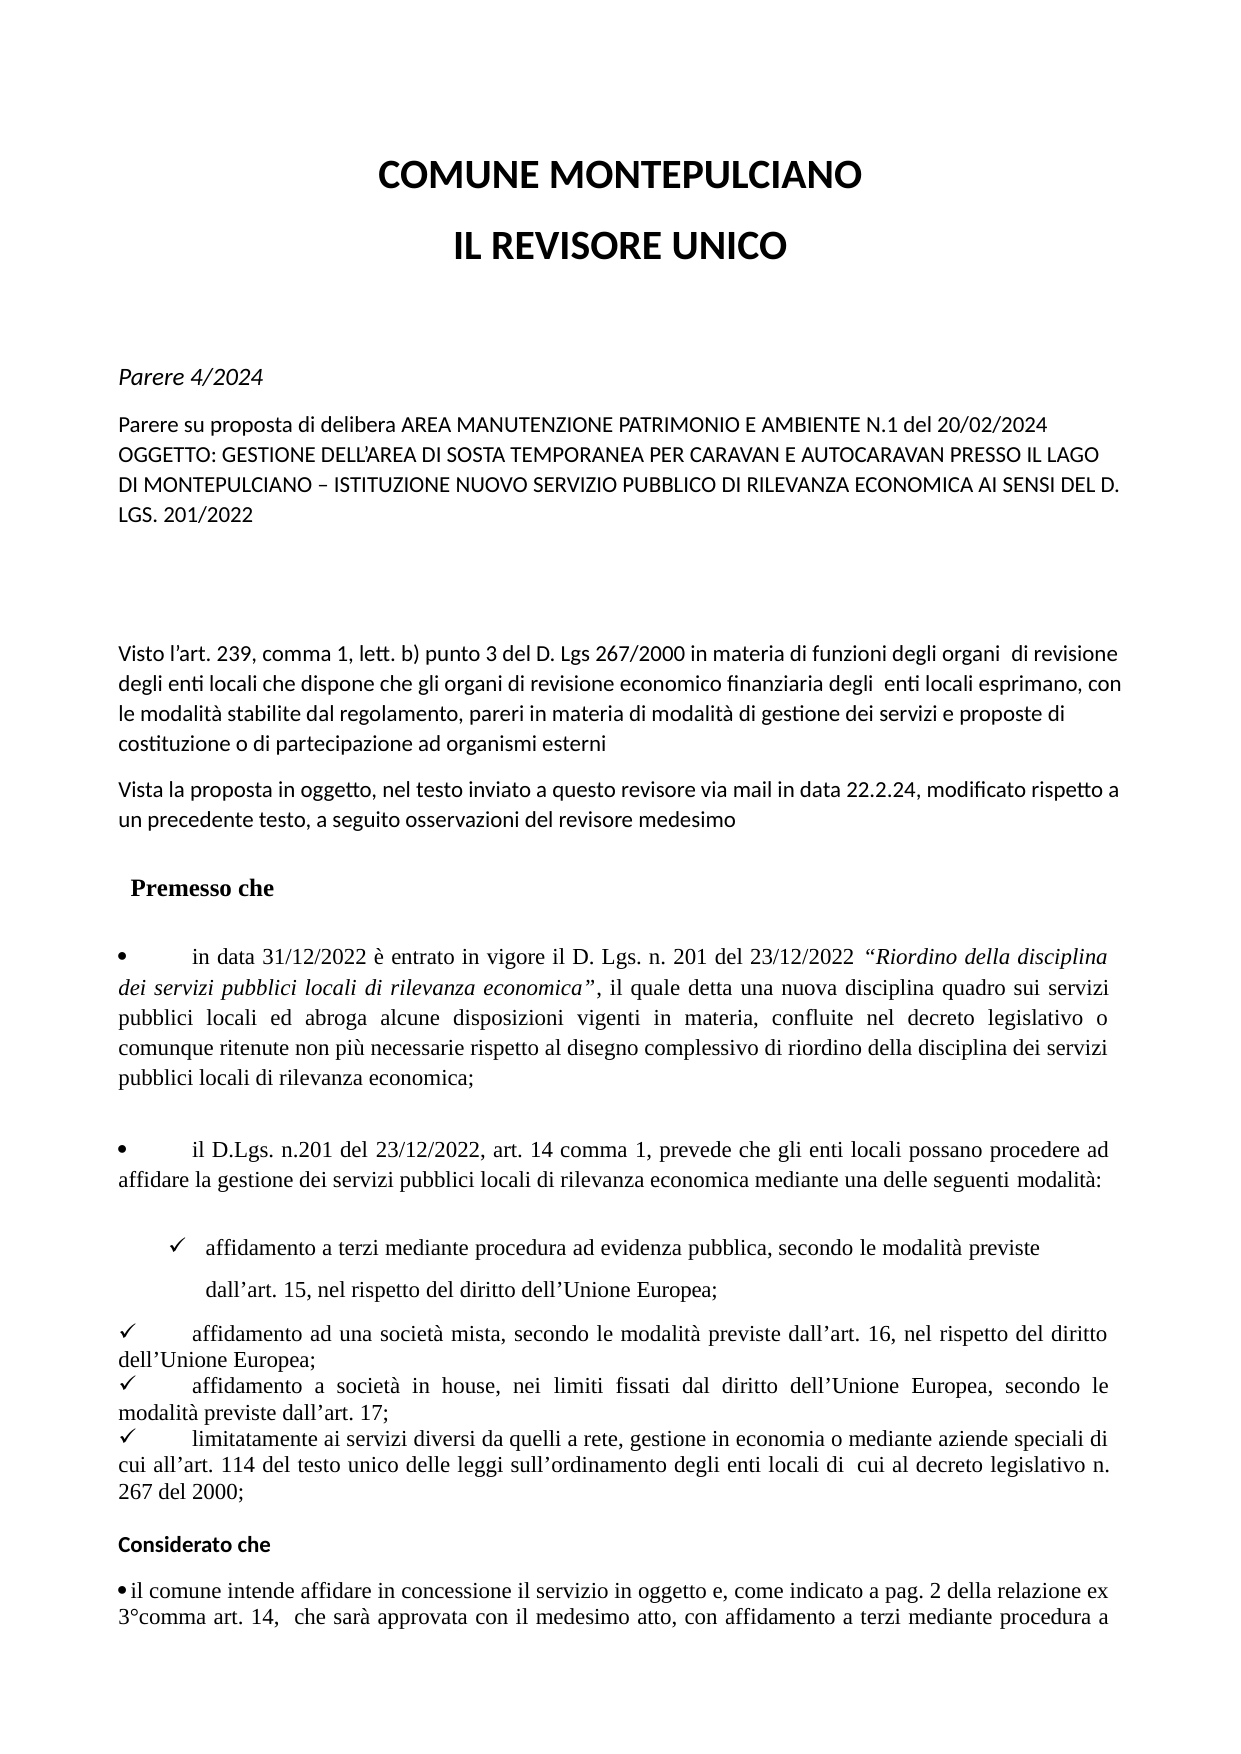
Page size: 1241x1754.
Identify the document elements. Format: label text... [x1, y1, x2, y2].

text COMUNE MONTEPULCIANO [118, 148, 1122, 198]
text Vista la proposta in oggetto, nel testo inviato a questo revisore via mail in data 22.2.24, modificato rispetto a un precedente testo, a seguito osservazioni del revisore medesimo [118, 776, 1122, 833]
text dall’art. 15, nel rispetto del diritto dell’Unione Europea; [205, 1277, 1122, 1303]
text Parere su proposta di delibera AREA MANUTENZIONE PATRIMONIO E AMBIENTE N.1 del 20/02/2024 OGGETTO: GESTIONE DELL’AREA DI SOSTA TEMPORANEA PER CARAVAN E AUTOCARAVAN PRESSO IL LAGO DI MONTEPULCIANO – ISTITUZIONE NUOVO SERVIZIO PUBBLICO DI RILEVANZA ECONOMICA AI SENSI DEL D. LGS. 201/2022 [118, 410, 1122, 528]
list affidamento a società in house, nei limiti fissati dal diritto dell’Unione Europea, secondo le modalità previste dall’art. 17; [118, 1372, 1110, 1425]
list il comune intende affidare in concessione il servizio in oggetto e, come indicato a pag. 2 della relazione ex 3°comma art. 14, che sarà approvata con il medesimo atto, con affidamento a terzi mediante procedura a [118, 1577, 1110, 1630]
list in data 31/12/2022 è entrato in vigore il D. Lgs. n. 201 del 23/12/2022 “Riordino della disciplina dei servizi pubblici locali di rilevanza economica”, il quale detta una nuova disciplina quadro sui servizi pubblici locali ed abroga alcune disposizioni vigenti in materia, confluite nel decreto legislativo o comunque ritenute non più necessarie rispetto al disegno complessivo di riordino della disciplina dei servizi pubblici locali di rilevanza economica; [118, 943, 1110, 1091]
list affidamento ad una società mista, secondo le modalità previste dall’art. 16, nel rispetto del diritto dell’Unione Europea; [118, 1319, 1109, 1372]
list limitatamente ai servizi diversi da quelli a rete, gestione in economia o mediante aziende speciali di cui all’art. 114 del testo unico delle leggi sull’ordinamento degli enti locali di cui al decreto legislativo n. 267 del 2000; [118, 1425, 1110, 1504]
text IL REVISORE UNICO [118, 219, 1122, 269]
text Premesso che [130, 873, 1110, 902]
text Visto l’art. 239, comma 1, lett. b) punto 3 del D. Lgs 267/2000 in materia di funzioni degli organi di revisione degli enti locali che dispone che gli organi di revisione economico finanziaria degli enti locali esprimano, con le modalità stabilite dal regolamento, pareri in materia di modalità di gestione dei servizi e proposte di costituzione o di partecipazione ad organismi esterni [118, 639, 1122, 757]
text Considerato che [118, 1530, 1110, 1558]
text Parere 4/2024 [118, 361, 1122, 391]
list il D.Lgs. n.201 del 23/12/2022, art. 14 comma 1, prevede che gli enti locali possano procedere ad affidare la gestione dei servizi pubblici locali di rilevanza economica mediante una delle seguenti modalità: [118, 1136, 1110, 1192]
list affidamento a terzi mediante procedura ad evidenza pubblica, secondo le modalità previste [168, 1233, 1122, 1260]
